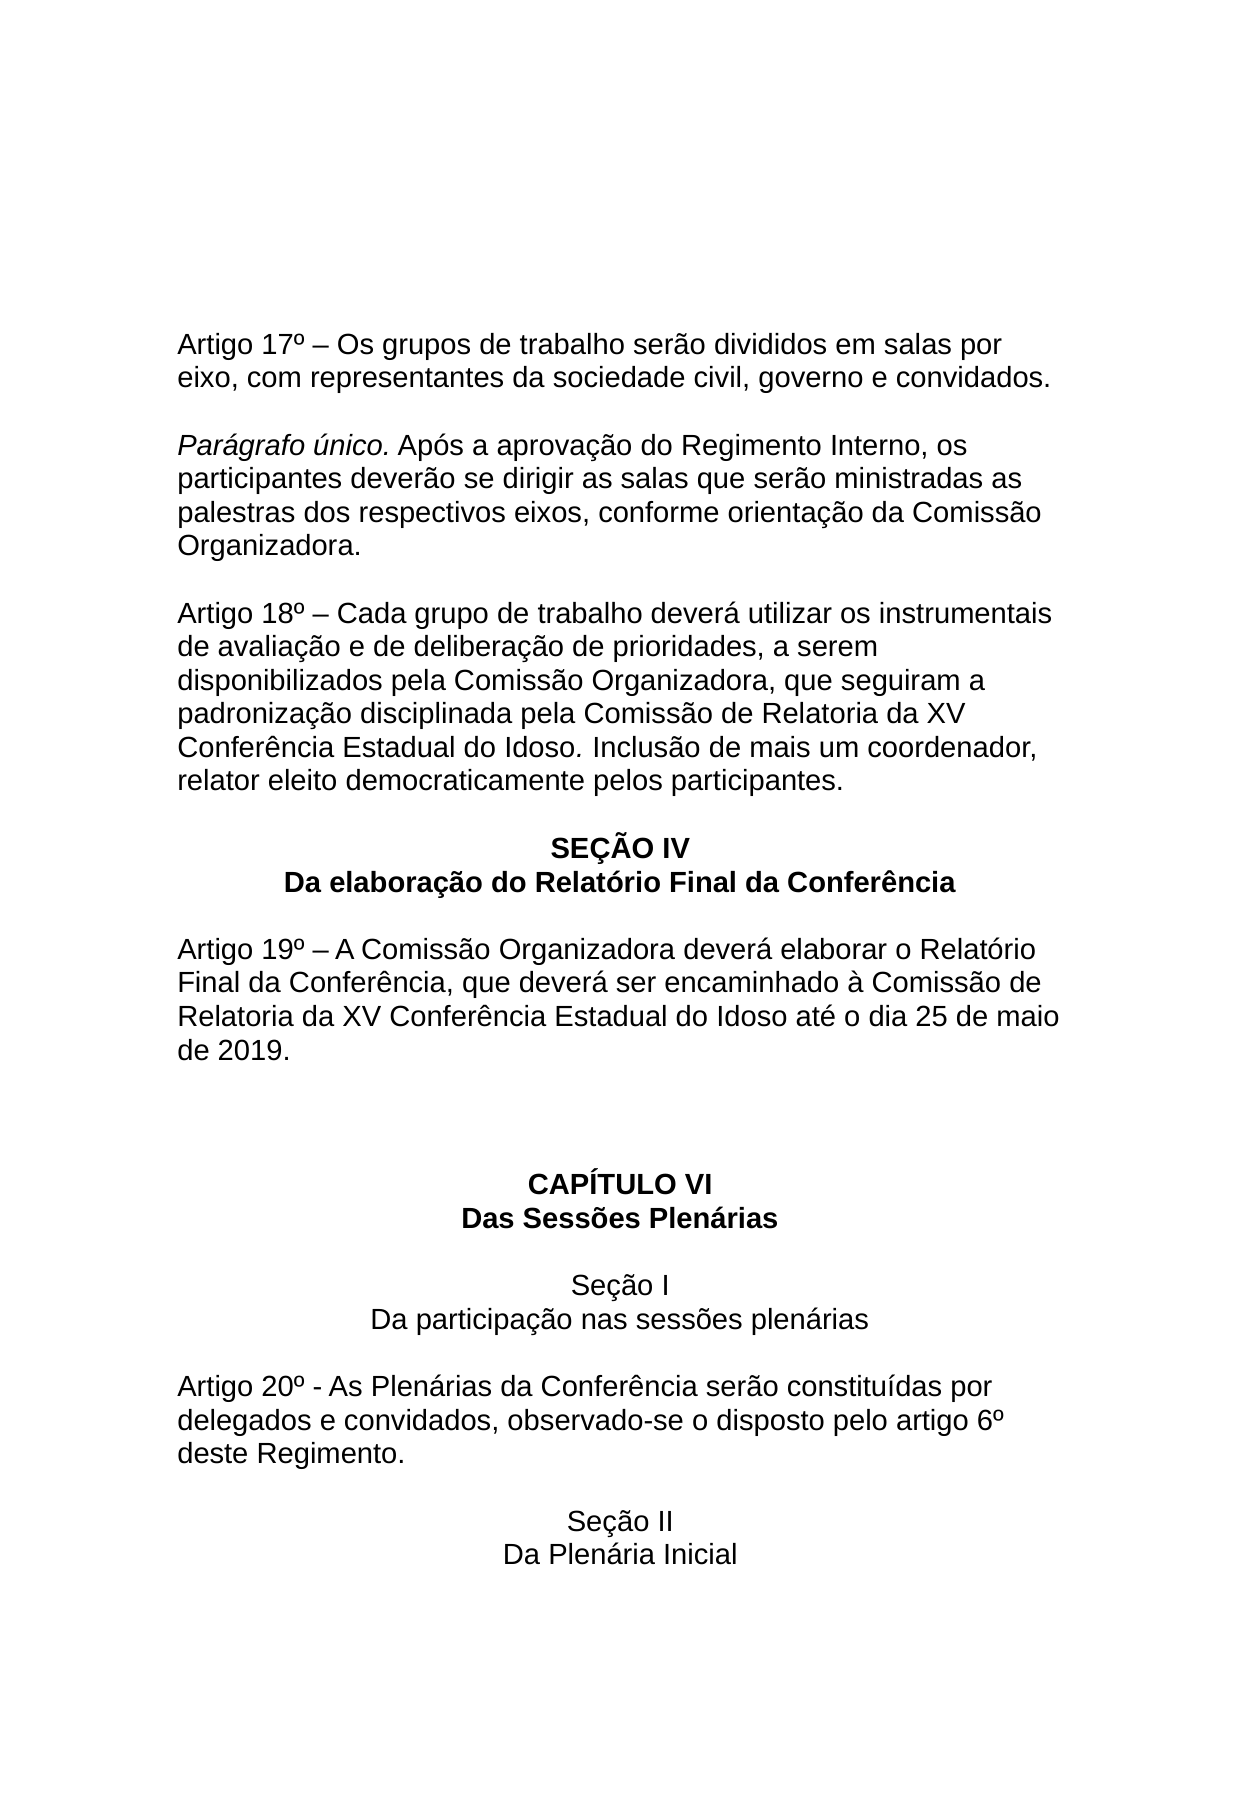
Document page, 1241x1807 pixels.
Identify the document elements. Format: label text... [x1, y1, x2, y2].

text Da participação nas sessões plenárias [370, 1302, 957, 1335]
text Da elaboração do Relatório Final da Conferência [284, 865, 1045, 898]
text Artigo 19º – A Comissão Organizadora deverá elaborar o Relatório Final da Conferência, que deverá ser encaminhado à Comissão de Relatoria da XV Conferência Estadual do Idoso até o dia 25 de maio de 2019. [177, 932, 1071, 1066]
text Das Sessões Plenárias [461, 1201, 867, 1234]
text Artigo 17º – Os grupos de trabalho serão divididos em salas por eixo, com representantes da sociedade civil, governo e convidados. [177, 327, 1071, 394]
text Seção II [567, 1504, 761, 1537]
text Parágrafo único. Após a aprovação do Regimento Interno, os participantes deverão se dirigir as salas que serão ministradas as palestras dos respectivos eixos, conforme orientação da Comissão Organizadora. [177, 428, 1071, 562]
text CAPÍTULO VI [528, 1167, 801, 1201]
text Artigo 18º – Cada grupo de trabalho deverá utilizar os instrumentais de avaliação e de deliberação de prioridades, a serem disponibilizados pela Comissão Organizadora, que seguiram a padronização disciplinada pela Comissão de Relatoria da XV Conferência Estadual do Idoso. Inclusão de mais um coordenador, relator eleito democraticamente pelos participantes. [177, 596, 1071, 797]
text Da Plenária Inicial [503, 1537, 825, 1571]
text SEÇÃO IV [550, 831, 778, 865]
text Artigo 20º - As Plenárias da Conferência serão constituídas por delegados e convidados, observado-se o disposto pelo artigo 6º deste Regimento. [177, 1369, 1071, 1470]
text Seção I [571, 1268, 757, 1302]
